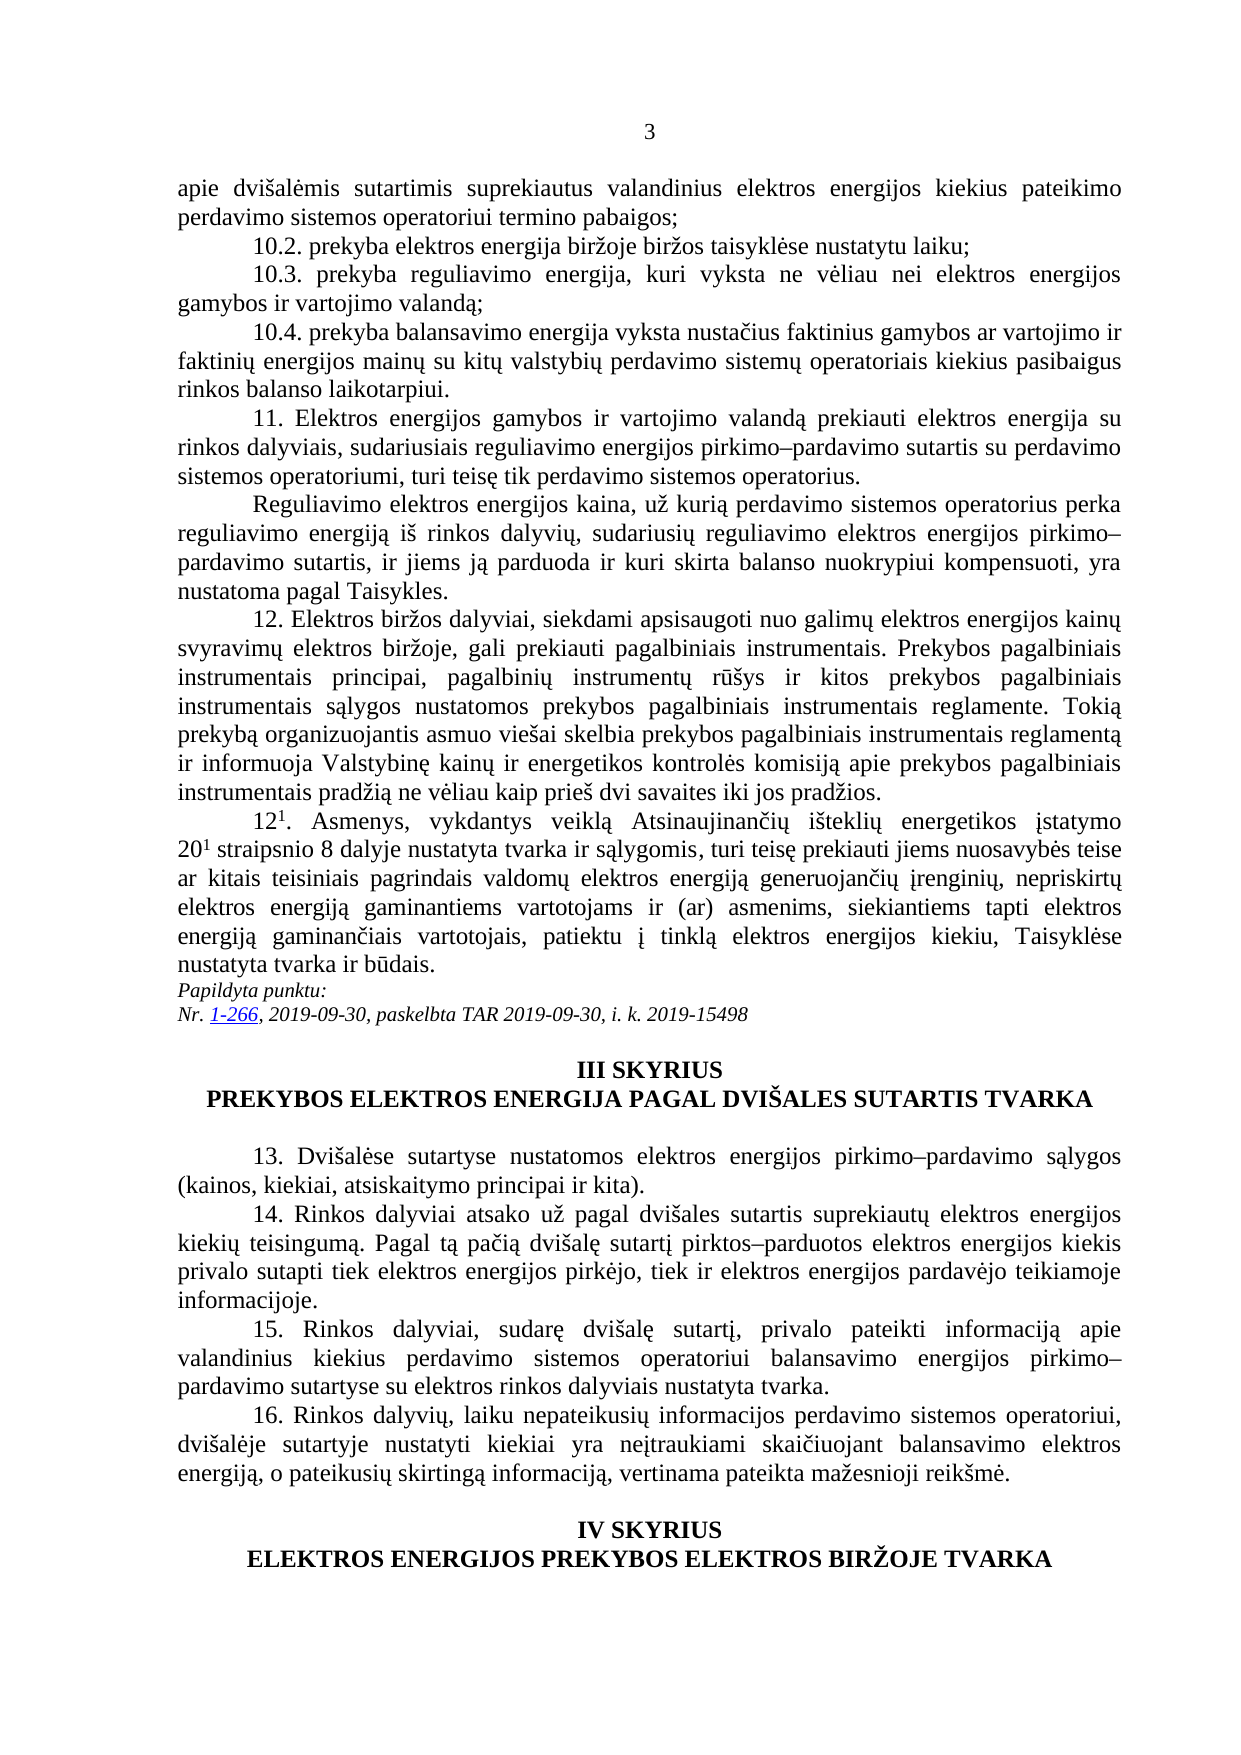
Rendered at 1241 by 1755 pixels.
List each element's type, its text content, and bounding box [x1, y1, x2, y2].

text 15. Rinkos dalyviai, sudarę dvišalę sutartį, privalo pateikti informaciją apie valandinius kiekius perdavimo sistemos operatoriui balansavimo energijos pirkimo–pardavimo sutartyse su elektros rinkos dalyviais nustatyta tvarka. [177, 1314, 1122, 1400]
text PREKYBOS ELEKTROS ENERGIJA PAGAL DVIŠALES SUTARTIS TVARKA [177, 1084, 1122, 1113]
text 121. Asmenys, vykdantys veiklą Atsinaujinančių išteklių energetikos įstatymo 201 straipsnio 8 dalyje nustatyta tvarka ir sąlygomis, turi teisę prekiauti jiems nuosavybės teise ar kitais teisiniais pagrindais valdomų elektros energiją generuojančių įrenginių, nepriskirtų elektros energiją gaminantiems vartotojams ir (ar) asmenims, siekiantiems tapti elektros energiją gaminančiais vartotojais, patiektu į tinklą elektros energijos kiekiu, Taisyklėse nustatyta tvarka ir būdais. [177, 806, 1122, 978]
text 12. Elektros biržos dalyviai, siekdami apsisaugoti nuo galimų elektros energijos kainų svyravimų elektros biržoje, gali prekiauti pagalbiniais instrumentais. Prekybos pagalbiniais instrumentais principai, pagalbinių instrumentų rūšys ir kitos prekybos pagalbiniais instrumentais sąlygos nustatomos prekybos pagalbiniais instrumentais reglamente. Tokią prekybą organizuojantis asmuo viešai skelbia prekybos pagalbiniais instrumentais reglamentą ir informuoja Valstybinę kainų ir energetikos kontrolės komisiją apie prekybos pagalbiniais instrumentais pradžią ne vėliau kaip prieš dvi savaites iki jos pradžios. [177, 604, 1122, 806]
text 10.4. prekyba balansavimo energija vyksta nustačius faktinius gamybos ar vartojimo ir faktinių energijos mainų su kitų valstybių perdavimo sistemų operatoriais kiekius pasibaigus rinkos balanso laikotarpiui. [177, 317, 1122, 403]
text apie dvišalėmis sutartimis suprekiautus valandinius elektros energijos kiekius pateikimo perdavimo sistemos operatoriui termino pabaigos; [177, 173, 1122, 231]
text III SKYRIUS [177, 1055, 1122, 1084]
text 10.3. prekyba reguliavimo energija, kuri vyksta ne vėliau nei elektros energijos gamybos ir vartojimo valandą; [177, 259, 1122, 317]
text IV SKYRIUS [177, 1515, 1122, 1544]
text Nr. 1-266, 2019-09-30, paskelbta TAR 2019-09-30, i. k. 2019-15498 [177, 1002, 1122, 1026]
text 13. Dvišalėse sutartyse nustatomos elektros energijos pirkimo–pardavimo sąlygos (kainos, kiekiai, atsiskaitymo principai ir kita). [177, 1141, 1122, 1199]
text 14. Rinkos dalyviai atsako už pagal dvišales sutartis suprekiautų elektros energijos kiekių teisingumą. Pagal tą pačią dvišalę sutartį pirktos–parduotos elektros energijos kiekis privalo sutapti tiek elektros energijos pirkėjo, tiek ir elektros energijos pardavėjo teikiamoje informacijoje. [177, 1199, 1122, 1314]
text Papildyta punktu: [177, 978, 1122, 1002]
text ELEKTROS ENERGIJOS PREKYBOS ELEKTROS BIRŽOJE TVARKA [177, 1544, 1122, 1573]
text 16. Rinkos dalyvių, laiku nepateikusių informacijos perdavimo sistemos operatoriui, dvišalėje sutartyje nustatyti kiekiai yra neįtraukiami skaičiuojant balansavimo elektros energiją, o pateikusių skirtingą informaciją, vertinama pateikta mažesnioji reikšmė. [177, 1400, 1122, 1486]
text 10.2. prekyba elektros energija biržoje biržos taisyklėse nustatytu laiku; [177, 231, 1122, 259]
text 11. Elektros energijos gamybos ir vartojimo valandą prekiauti elektros energija su rinkos dalyviais, sudariusiais reguliavimo energijos pirkimo–pardavimo sutartis su perdavimo sistemos operatoriumi, turi teisę tik perdavimo sistemos operatorius. [177, 403, 1122, 489]
text Reguliavimo elektros energijos kaina, už kurią perdavimo sistemos operatorius perka reguliavimo energiją iš rinkos dalyvių, sudariusių reguliavimo elektros energijos pirkimo–pardavimo sutartis, ir jiems ją parduoda ir kuri skirta balanso nuokrypiui kompensuoti, yra nustatoma pagal Taisykles. [177, 489, 1122, 604]
